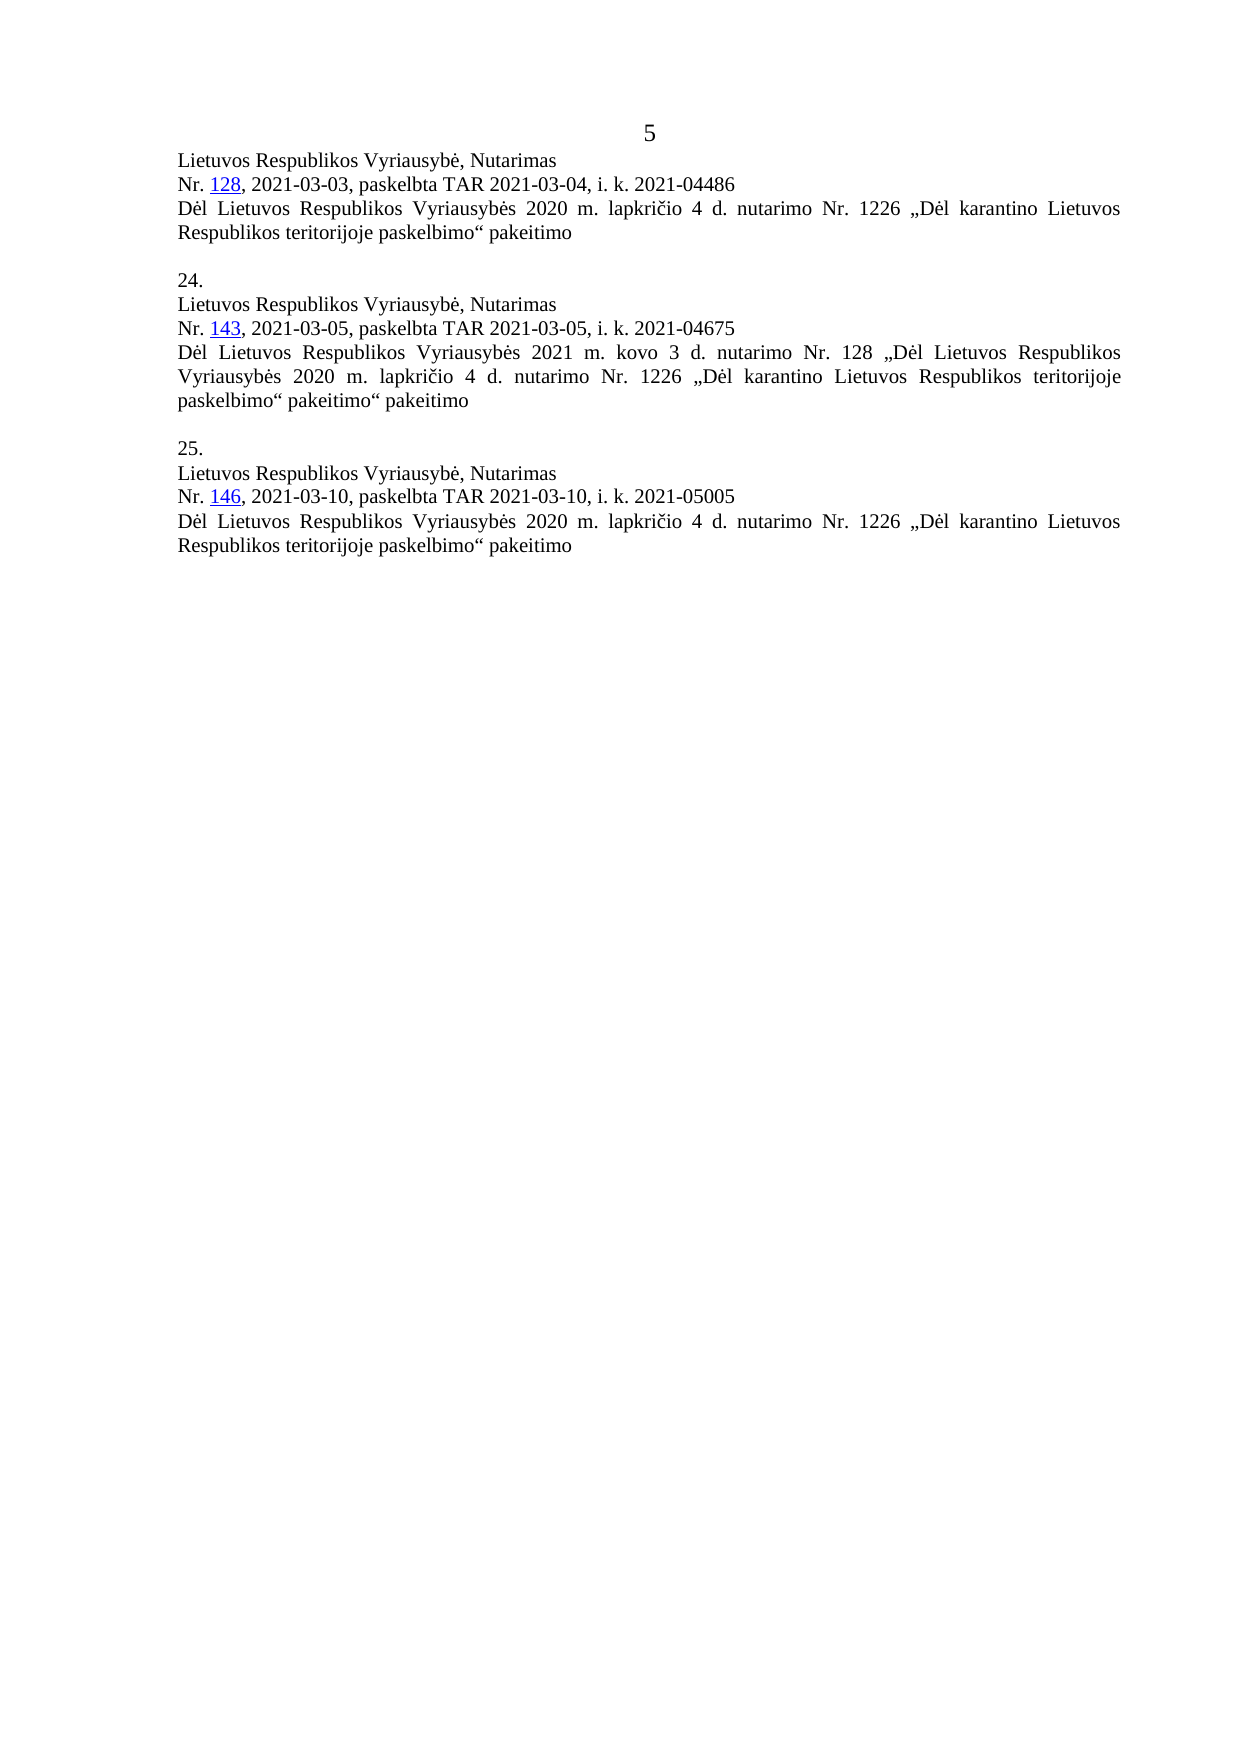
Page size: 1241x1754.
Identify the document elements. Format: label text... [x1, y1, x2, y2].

text 24. [177, 268, 1122, 292]
text Nr. 128, 2021-03-03, paskelbta TAR 2021-03-04, i. k. 2021-04486 [177, 172, 1122, 196]
text Lietuvos Respublikos Vyriausybė, Nutarimas [177, 292, 1122, 316]
text Dėl Lietuvos Respublikos Vyriausybės 2020 m. lapkričio 4 d. nutarimo Nr. 1226 „Dėl karantino Lietuvos Respublikos teritorijoje paskelbimo“ pakeitimo [177, 196, 1122, 244]
text Nr. 146, 2021-03-10, paskelbta TAR 2021-03-10, i. k. 2021-05005 [177, 484, 1122, 508]
text Nr. 143, 2021-03-05, paskelbta TAR 2021-03-05, i. k. 2021-04675 [177, 316, 1122, 340]
text Lietuvos Respublikos Vyriausybė, Nutarimas [177, 148, 1122, 172]
text 25. [177, 436, 1122, 460]
text Dėl Lietuvos Respublikos Vyriausybės 2021 m. kovo 3 d. nutarimo Nr. 128 „Dėl Lietuvos Respublikos Vyriausybės 2020 m. lapkričio 4 d. nutarimo Nr. 1226 „Dėl karantino Lietuvos Respublikos teritorijoje paskelbimo“ pakeitimo“ pakeitimo [177, 340, 1122, 412]
text Dėl Lietuvos Respublikos Vyriausybės 2020 m. lapkričio 4 d. nutarimo Nr. 1226 „Dėl karantino Lietuvos Respublikos teritorijoje paskelbimo“ pakeitimo [177, 508, 1122, 557]
text Lietuvos Respublikos Vyriausybė, Nutarimas [177, 460, 1122, 484]
